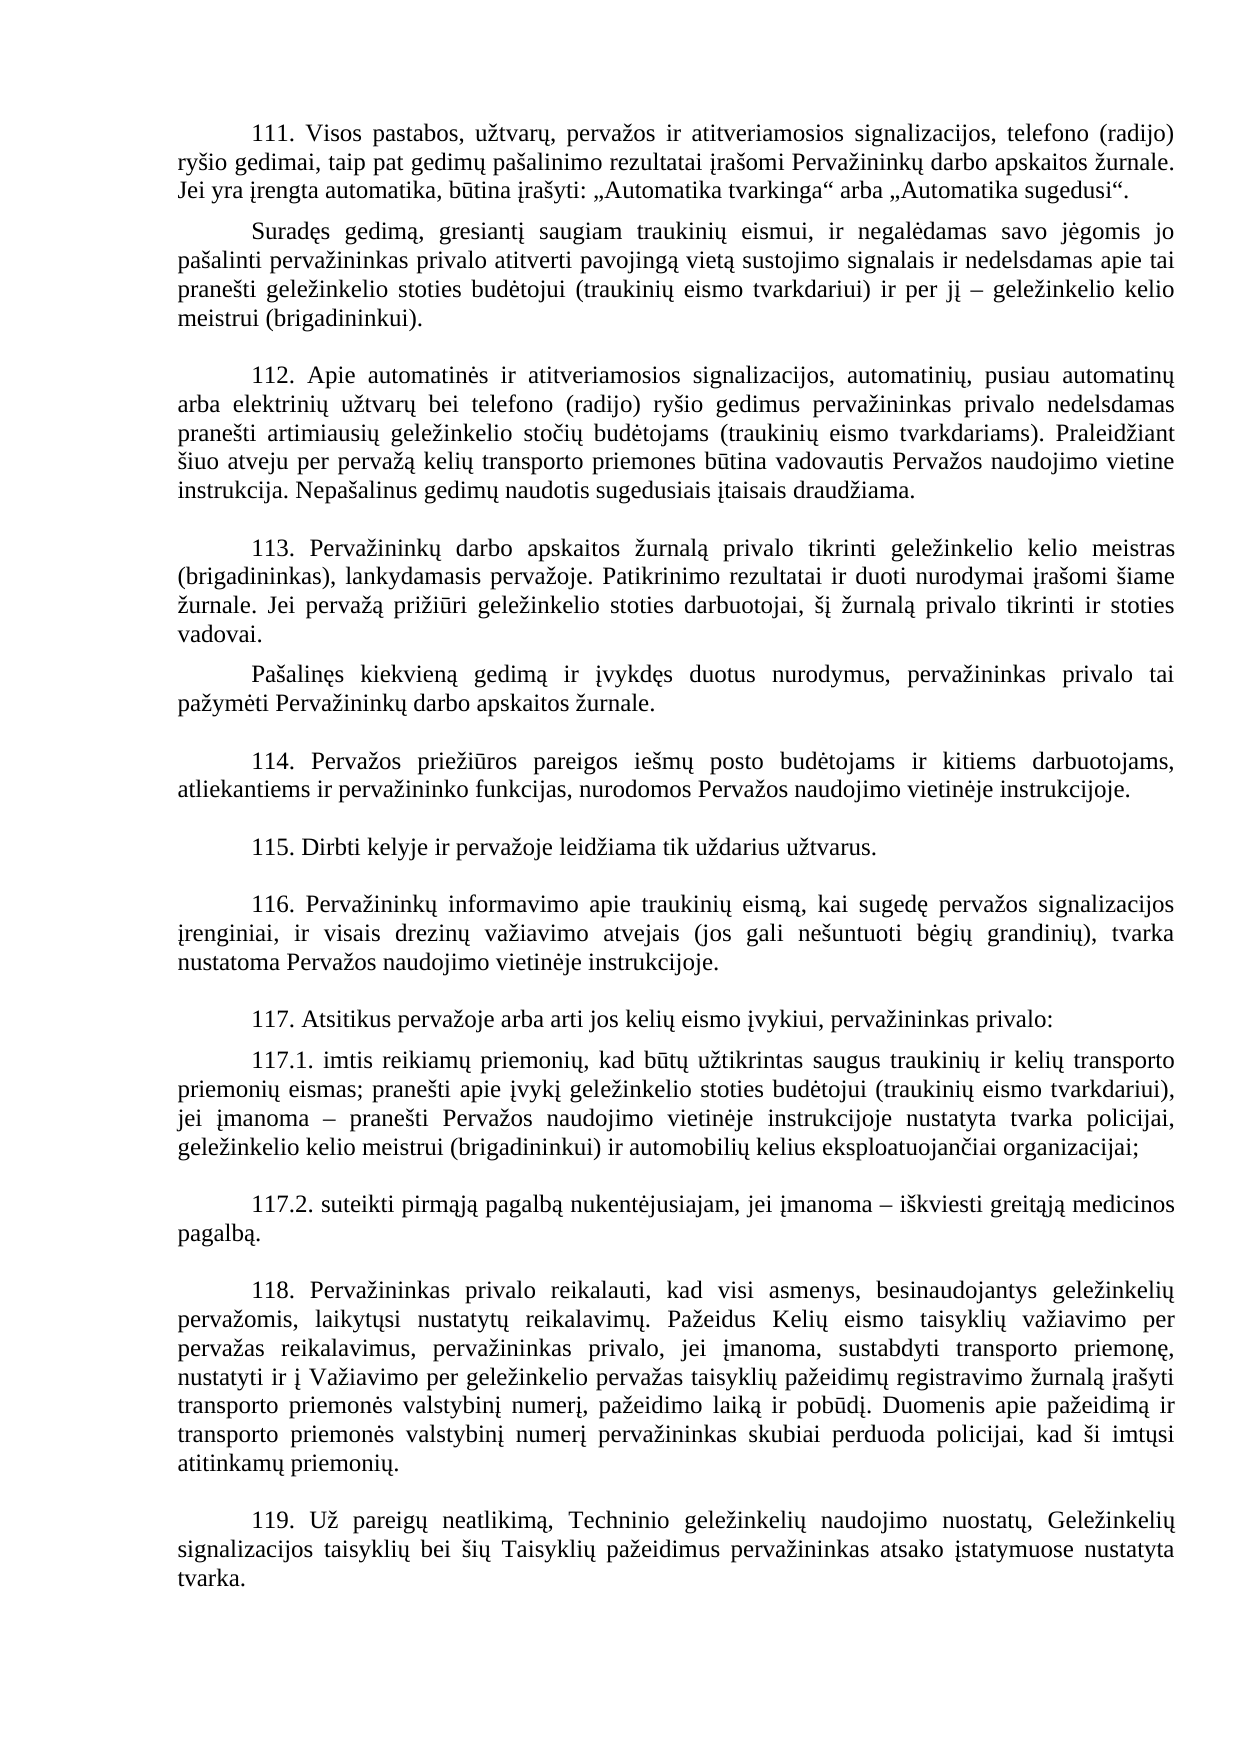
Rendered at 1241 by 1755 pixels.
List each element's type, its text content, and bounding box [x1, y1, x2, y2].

text 115. Dirbti kelyje ir pervažoje leidžiama tik uždarius užtvarus. [177, 832, 1176, 861]
text 117.1. imtis reikiamų priemonių, kad būtų užtikrintas saugus traukinių ir kelių transporto priemonių eismas; pranešti apie įvykį geležinkelio stoties budėtojui (traukinių eismo tvarkdariui), jei įmanoma – pranešti Pervažos naudojimo vietinėje instrukcijoje nustatyta tvarka policijai, geležinkelio kelio meistrui (brigadininkui) ir automobilių kelius eksploatuojančiai organizacijai; [177, 1045, 1176, 1160]
text Suradęs gedimą, gresiantį saugiam traukinių eismui, ir negalėdamas savo jėgomis jo pašalinti pervažininkas privalo atitverti pavojingą vietą sustojimo signalais ir nedelsdamas apie tai pranešti geležinkelio stoties budėtojui (traukinių eismo tvarkdariui) ir per jį – geležinkelio kelio meistrui (brigadininkui). [177, 216, 1176, 331]
text 113. Pervažininkų darbo apskaitos žurnalą privalo tikrinti geležinkelio kelio meistras (brigadininkas), lankydamasis pervažoje. Patikrinimo rezultatai ir duoti nurodymai įrašomi šiame žurnale. Jei pervažą prižiūri geležinkelio stoties darbuotojai, šį žurnalą privalo tikrinti ir stoties vadovai. [177, 533, 1176, 648]
text 114. Pervažos priežiūros pareigos iešmų posto budėtojams ir kitiems darbuotojams, atliekantiems ir pervažininko funkcijas, nurodomos Pervažos naudojimo vietinėje instrukcijoje. [177, 746, 1176, 803]
text 119. Už pareigų neatlikimą, Techninio geležinkelių naudojimo nuostatų, Geležinkelių signalizacijos taisyklių bei šių Taisyklių pažeidimus pervažininkas atsako įstatymuose nustatyta tvarka. [177, 1505, 1176, 1592]
text Pašalinęs kiekvieną gedimą ir įvykdęs duotus nurodymus, pervažininkas privalo tai pažymėti Pervažininkų darbo apskaitos žurnale. [177, 659, 1176, 717]
text 117. Atsitikus pervažoje arba arti jos kelių eismo įvykiui, pervažininkas privalo: [177, 1004, 1176, 1033]
text 111. Visos pastabos, užtvarų, pervažos ir atitveriamosios signalizacijos, telefono (radijo) ryšio gedimai, taip pat gedimų pašalinimo rezultatai įrašomi Pervažininkų darbo apskaitos žurnale. Jei yra įrengta automatika, būtina įrašyti: „Automatika tvarkinga“ arba „Automatika sugedusi“. [177, 118, 1176, 204]
text 118. Pervažininkas privalo reikalauti, kad visi asmenys, besinaudojantys geležinkelių pervažomis, laikytųsi nustatytų reikalavimų. Pažeidus Kelių eismo taisyklių važiavimo per pervažas reikalavimus, pervažininkas privalo, jei įmanoma, sustabdyti transporto priemonę, nustatyti ir į Važiavimo per geležinkelio pervažas taisyklių pažeidimų registravimo žurnalą įrašyti transporto priemonės valstybinį numerį, pažeidimo laiką ir pobūdį. Duomenis apie pažeidimą ir transporto priemonės valstybinį numerį pervažininkas skubiai perduoda policijai, kad ši imtųsi atitinkamų priemonių. [177, 1275, 1176, 1477]
text 116. Pervažininkų informavimo apie traukinių eismą, kai sugedę pervažos signalizacijos įrenginiai, ir visais drezinų važiavimo atvejais (jos gali nešuntuoti bėgių grandinių), tvarka nustatoma Pervažos naudojimo vietinėje instrukcijoje. [177, 889, 1176, 976]
text 117.2. suteikti pirmąją pagalbą nukentėjusiajam, jei įmanoma – iškviesti greitąją medicinos pagalbą. [177, 1189, 1176, 1247]
text 112. Apie automatinės ir atitveriamosios signalizacijos, automatinių, pusiau automatinų arba elektrinių užtvarų bei telefono (radijo) ryšio gedimus pervažininkas privalo nedelsdamas pranešti artimiausių geležinkelio stočių budėtojams (traukinių eismo tvarkdariams). Praleidžiant šiuo atveju per pervažą kelių transporto priemones būtina vadovautis Pervažos naudojimo vietine instrukcija. Nepašalinus gedimų naudotis sugedusiais įtaisais draudžiama. [177, 360, 1176, 504]
